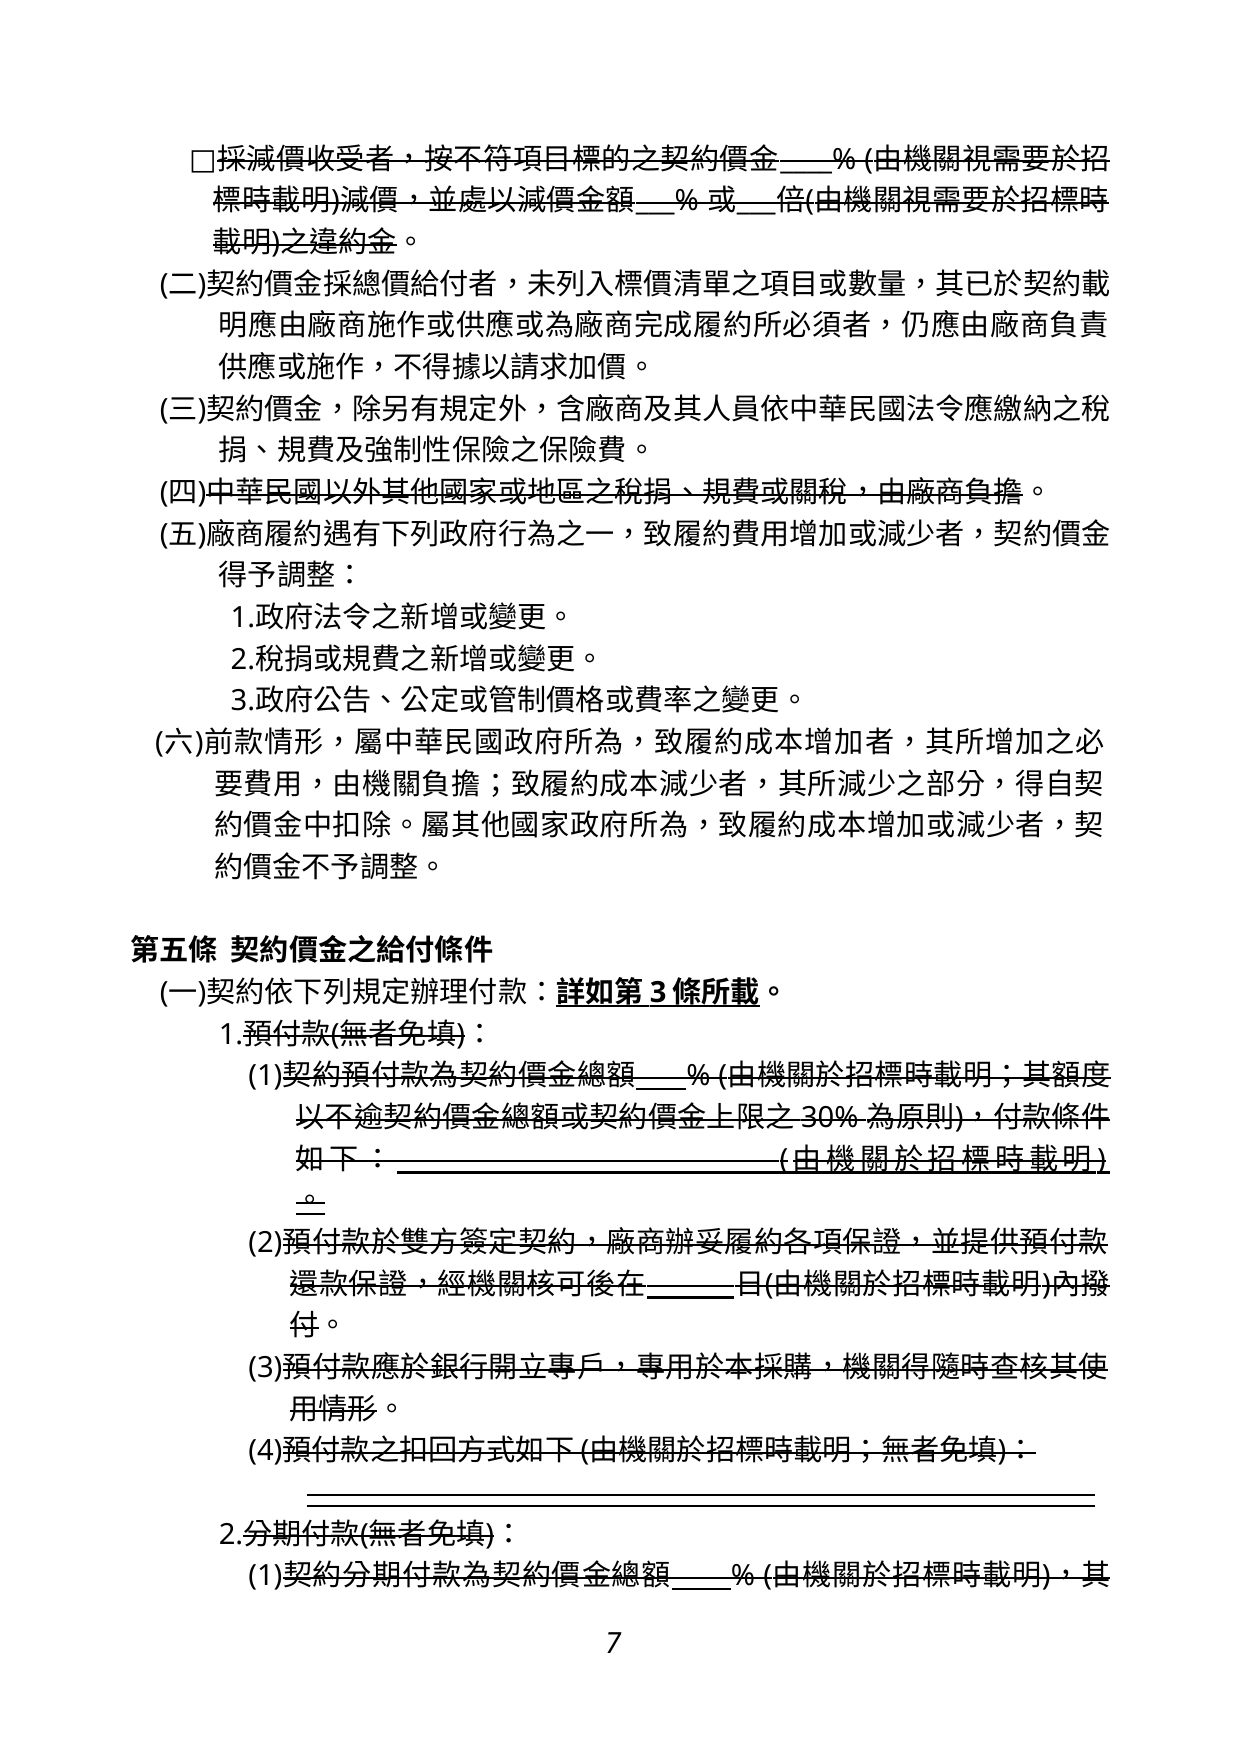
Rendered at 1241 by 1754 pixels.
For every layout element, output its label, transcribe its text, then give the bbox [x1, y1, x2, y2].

text 1.預付款(無者免填)： [218, 1011, 1110, 1052]
text 第五條 契約價金之給付條件 [130, 927, 1110, 969]
text (1)契約預付款為契約價金總額 % (由機關於招標時載明；其額度以不逾契約價金總額或契約價金上限之30% 為原則)，付款條件如下： (由機關於招標時載明) 。 [248, 1052, 1110, 1219]
text (3)預付款應於銀行開立專戶，專用於本採購，機關得隨時查核其使用情形。 [248, 1344, 1110, 1427]
text (六)前款情形，屬中華民國政府所為，致履約成本增加者，其所增加之必要費用，由機關負擔；致履約成本減少者，其所減少之部分，得自契約價金中扣除。屬其他國家政府所為，致履約成本增加或減少者，契約價金不予調整。 [155, 719, 1104, 886]
text (2)預付款於雙方簽定契約，廠商辦妥履約各項保證，並提供預付款還款保證，經機關核可後在 日(由機關於招標時載明)內撥付。 [248, 1219, 1110, 1344]
text (一)契約依下列規定辦理付款：詳如第3條所載。 [159, 969, 1110, 1011]
text □採減價收受者，按不符項目標的之契約價金____% (由機關視需要於招標時載明)減價，並處以減價金額___% 或___倍(由機關視需要於招標時載明)之違約金。 [189, 136, 1110, 261]
text 2.分期付款(無者免填)： [218, 1511, 1110, 1552]
text 2.稅捐或規費之新增或變更。 [230, 636, 1104, 677]
text 3.政府公告、公定或管制價格或費率之變更。 [230, 677, 1104, 719]
text (二)契約價金採總價給付者，未列入標價清單之項目或數量，其已於契約載明應由廠商施作或供應或為廠商完成履約所必須者，仍應由廠商負責供應或施作，不得據以請求加價。 [159, 261, 1110, 386]
text (五)廠商履約遇有下列政府行為之一，致履約費用增加或減少者，契約價金得予調整： [159, 511, 1110, 594]
text (1)契約分期付款為契約價金總額 % (由機關於招標時載明)，其 [248, 1552, 1110, 1594]
text (四)中華民國以外其他國家或地區之稅捐、規費或關稅，由廠商負擔。 [159, 469, 1110, 511]
text (三)契約價金，除另有規定外，含廠商及其人員依中華民國法令應繳納之稅捐、規費及強制性保險之保險費。 [159, 386, 1110, 469]
text 1.政府法令之新增或變更。 [230, 594, 1104, 636]
text (4)預付款之扣回方式如下 (由機關於招標時載明；無者免填)： [248, 1427, 1110, 1469]
